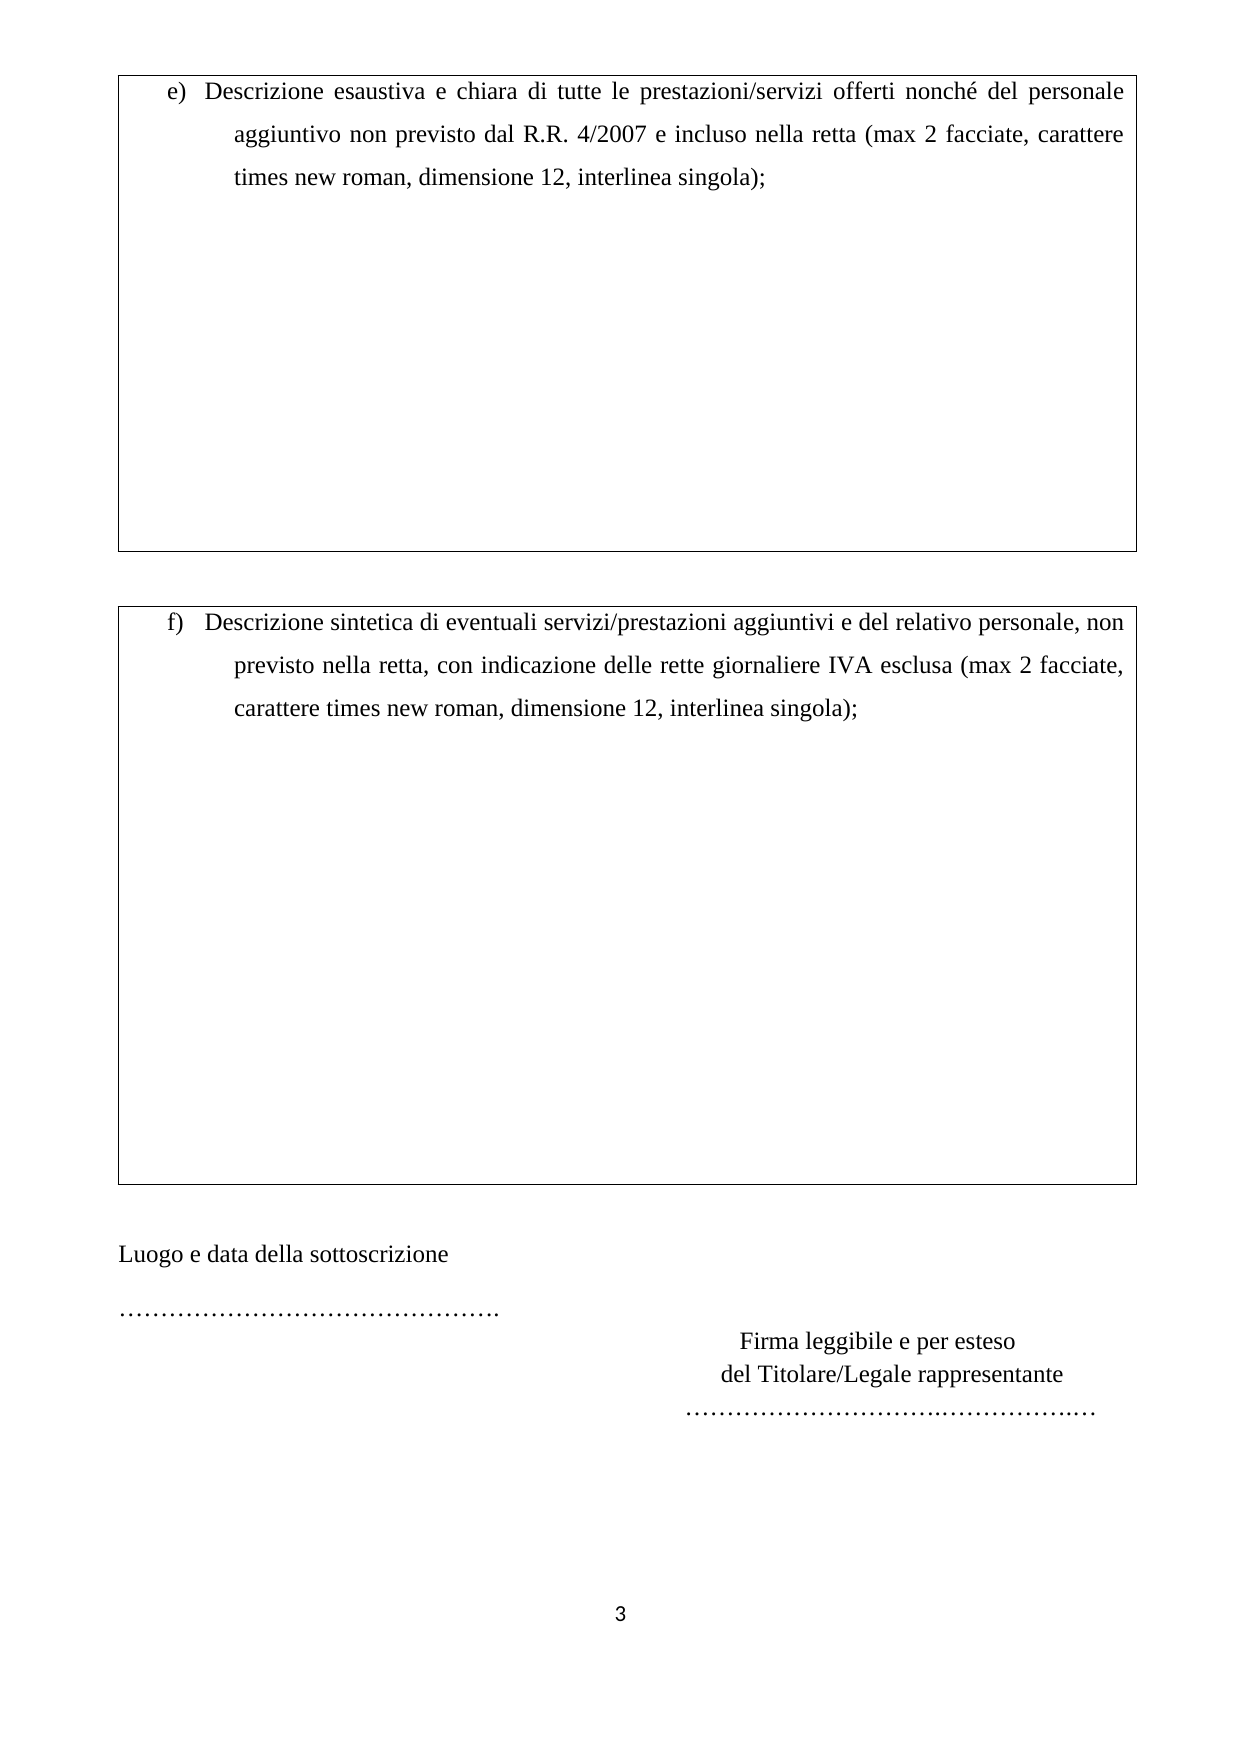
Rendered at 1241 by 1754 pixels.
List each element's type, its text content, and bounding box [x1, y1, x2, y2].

text Firma leggibile e per esteso [634, 1326, 1122, 1354]
table_header Descrizione sintetica di eventuali servizi/prestazioni aggiuntivi e del relativo personale, non previsto nella retta, con indicazione delle rette giornaliere IVA esclusa (max 2 facciate, carattere times new roman, dimensione 12, interlinea singola); [119, 607, 1136, 1184]
text del Titolare/Legale rappresentante [118, 1359, 1122, 1388]
text Luogo e data della sottoscrizione [118, 1239, 1122, 1268]
text ………………………………………. [118, 1293, 1122, 1322]
text ………………………….…………….… [118, 1392, 1122, 1421]
table_header Descrizione esaustiva e chiara di tutte le prestazioni/servizi offerti nonché del personale aggiuntivo non previsto dal R.R. 4/2007 e incluso nella retta (max 2 facciate, carattere times new roman, dimensione 12, interlinea singola); [119, 76, 1136, 551]
